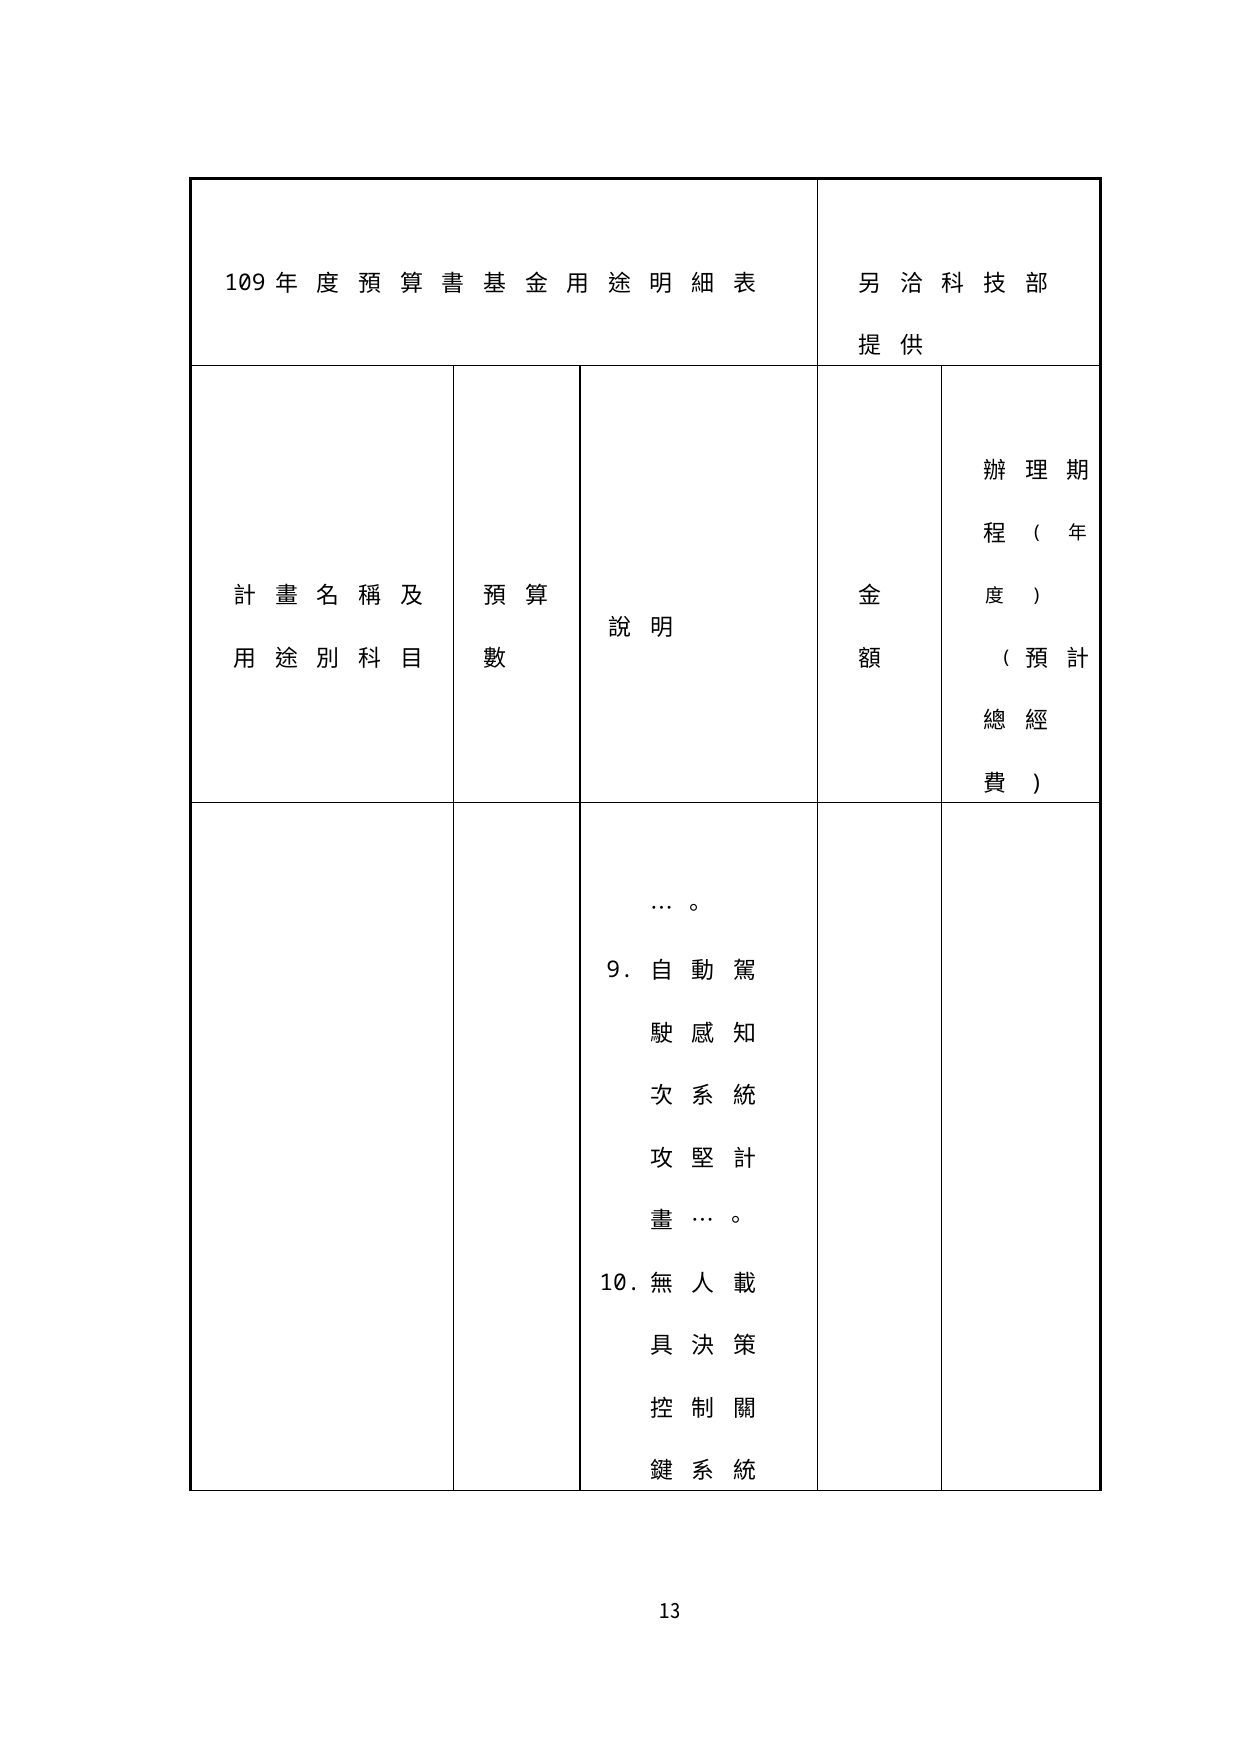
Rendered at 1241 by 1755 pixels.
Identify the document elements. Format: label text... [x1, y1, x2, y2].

table_cell 金額 [818, 366, 941, 802]
table_cell [942, 803, 1099, 1490]
table_cell 預算數 [454, 366, 579, 802]
table_cell …。 9.自動駕駛感知次系統攻堅計畫…。 10.無人載具決策控制關鍵系統 [581, 803, 817, 1490]
table_header 109年度預算書基金用途明細表 [192, 180, 817, 365]
table_cell 計畫名稱及用途別科目 [192, 366, 453, 802]
table_cell 辦理期程(年度) (預計總經費) [942, 366, 1099, 802]
table_header 另洽科技部提供 [818, 180, 1099, 365]
table_cell [818, 803, 941, 1490]
table_cell [454, 803, 579, 1490]
table_cell [192, 803, 453, 1490]
table_cell 說明 [581, 366, 817, 802]
